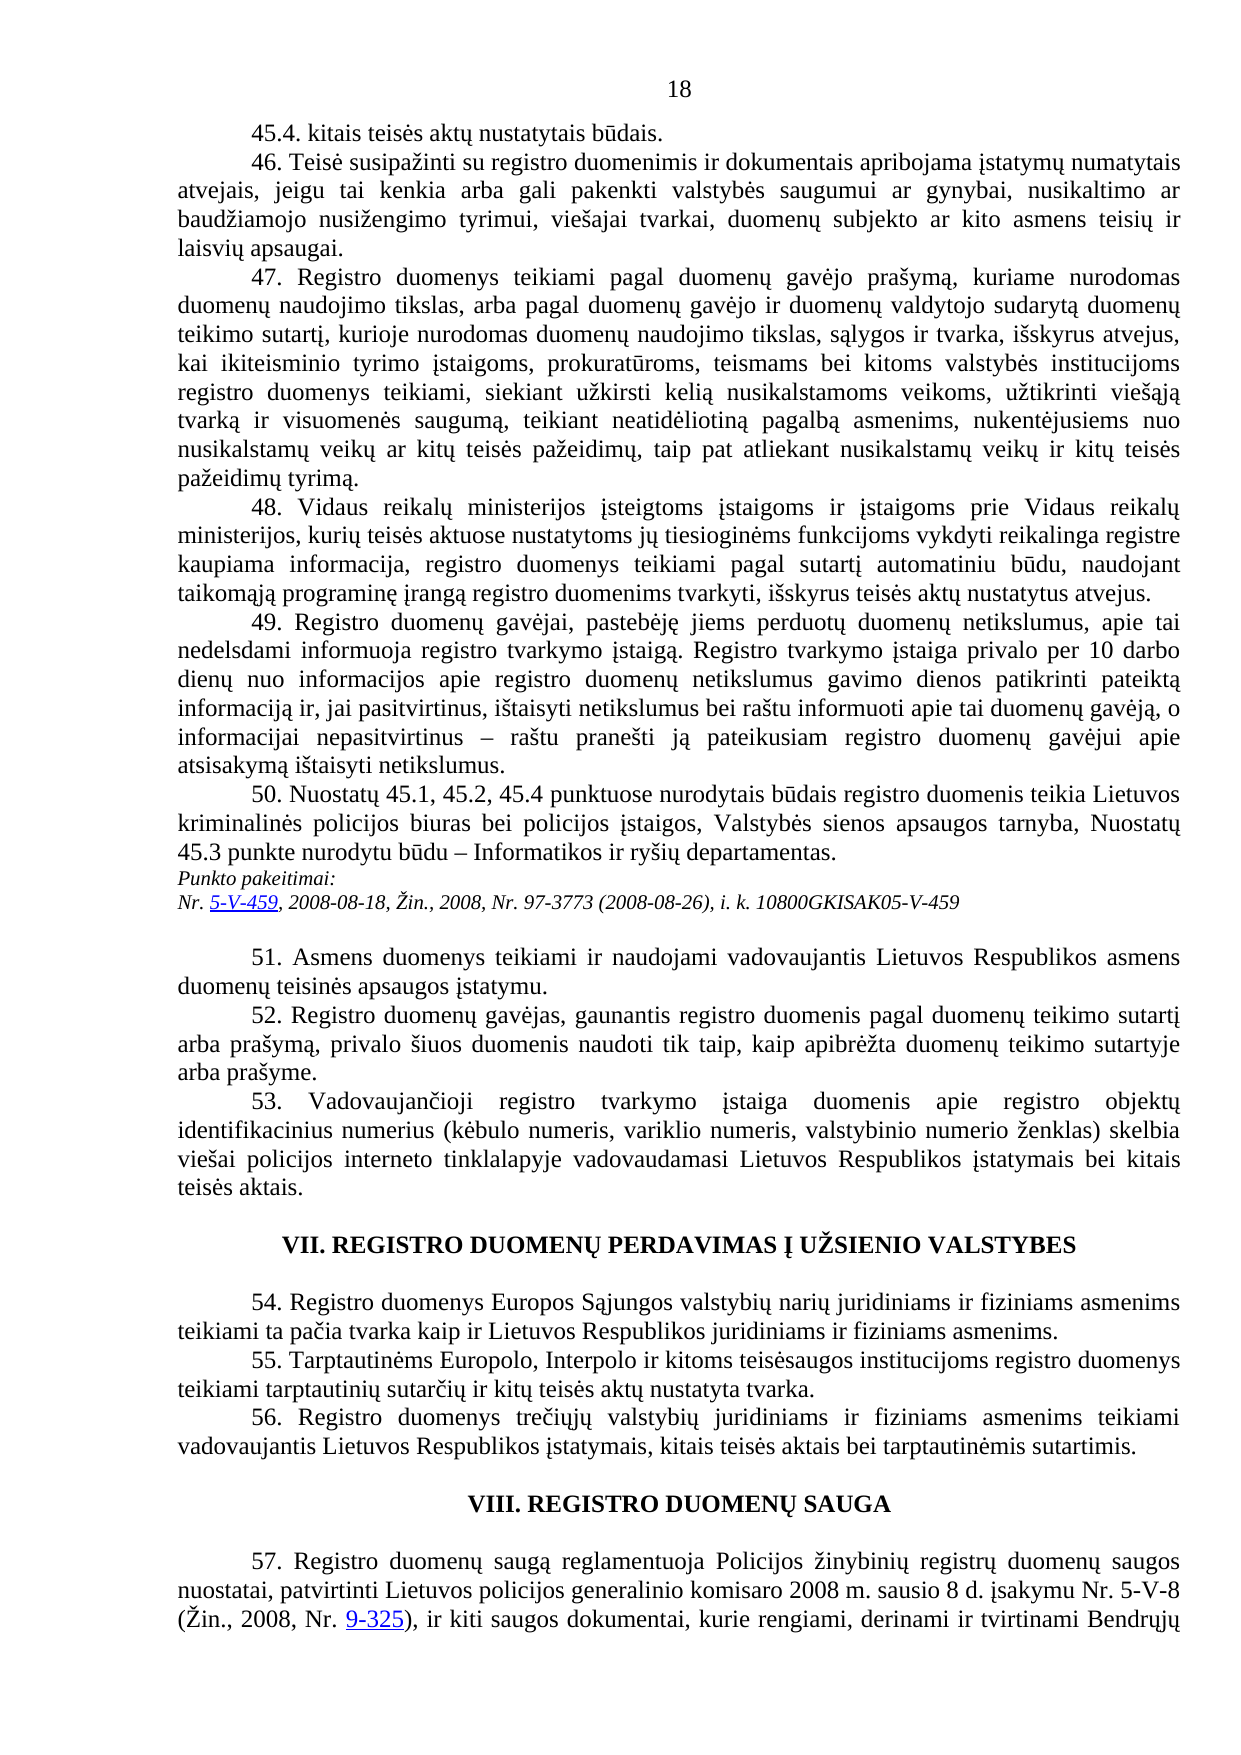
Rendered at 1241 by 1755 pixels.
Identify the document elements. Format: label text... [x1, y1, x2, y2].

text 49. Registro duomenų gavėjai, pastebėję jiems perduotų duomenų netikslumus, apie tai nedelsdami informuoja registro tvarkymo įstaigą. Registro tvarkymo įstaiga privalo per 10 darbo dienų nuo informacijos apie registro duomenų netikslumus gavimo dienos patikrinti pateiktą informaciją ir, jai pasitvirtinus, ištaisyti netikslumus bei raštu informuoti apie tai duomenų gavėją, o informacijai nepasitvirtinus – raštu pranešti ją pateikusiam registro duomenų gavėjui apie atsisakymą ištaisyti netikslumus. [177, 607, 1181, 779]
text 55. Tarptautinėms Europolo, Interpolo ir kitoms teisėsaugos institucijoms registro duomenys teikiami tarptautinių sutarčių ir kitų teisės aktų nustatyta tvarka. [177, 1345, 1181, 1402]
text 54. Registro duomenys Europos Sąjungos valstybių narių juridiniams ir fiziniams asmenims teikiami ta pačia tvarka kaip ir Lietuvos Respublikos juridiniams ir fiziniams asmenims. [177, 1287, 1181, 1345]
text Nr. 5-V-459, 2008-08-18, Žin., 2008, Nr. 97-3773 (2008-08-26), i. k. 10800GKISAK05-V-459 [177, 890, 1181, 914]
text 53. Vadovaujančioji registro tvarkymo įstaiga duomenis apie registro objektų identifikacinius numerius (kėbulo numeris, variklio numeris, valstybinio numerio ženklas) skelbia viešai policijos interneto tinklalapyje vadovaudamasi Lietuvos Respublikos įstatymais bei kitais teisės aktais. [177, 1086, 1181, 1201]
text 50. Nuostatų 45.1, 45.2, 45.4 punktuose nurodytais būdais registro duomenis teikia Lietuvos kriminalinės policijos biuras bei policijos įstaigos, Valstybės sienos apsaugos tarnyba, Nuostatų 45.3 punkte nurodytu būdu – Informatikos ir ryšių departamentas. [177, 779, 1181, 866]
text VIII. REGISTRO DUOMENŲ SAUGA [177, 1489, 1181, 1517]
text 57. Registro duomenų saugą reglamentuoja Policijos žinybinių registrų duomenų saugos nuostatai, patvirtinti Lietuvos policijos generalinio komisaro 2008 m. sausio 8 d. įsakymu Nr. 5-V-8 (Žin., 2008, Nr. 9-325), ir kiti saugos dokumentai, kurie rengiami, derinami ir tvirtinami Bendrųjų [177, 1546, 1181, 1632]
text 46. Teisė susipažinti su registro duomenimis ir dokumentais apribojama įstatymų numatytais atvejais, jeigu tai kenkia arba gali pakenkti valstybės saugumui ar gynybai, nusikaltimo ar baudžiamojo nusižengimo tyrimui, viešajai tvarkai, duomenų subjekto ar kito asmens teisių ir laisvių apsaugai. [177, 147, 1181, 262]
text 48. Vidaus reikalų ministerijos įsteigtoms įstaigoms ir įstaigoms prie Vidaus reikalų ministerijos, kurių teisės aktuose nustatytoms jų tiesioginėms funkcijoms vykdyti reikalinga registre kaupiama informacija, registro duomenys teikiami pagal sutartį automatiniu būdu, naudojant taikomąją programinę įrangą registro duomenims tvarkyti, išskyrus teisės aktų nustatytus atvejus. [177, 492, 1181, 607]
text 45.4. kitais teisės aktų nustatytais būdais. [177, 118, 1181, 147]
text 56. Registro duomenys trečiųjų valstybių juridiniams ir fiziniams asmenims teikiami vadovaujantis Lietuvos Respublikos įstatymais, kitais teisės aktais bei tarptautinėmis sutartimis. [177, 1402, 1181, 1460]
text 47. Registro duomenys teikiami pagal duomenų gavėjo prašymą, kuriame nurodomas duomenų naudojimo tikslas, arba pagal duomenų gavėjo ir duomenų valdytojo sudarytą duomenų teikimo sutartį, kurioje nurodomas duomenų naudojimo tikslas, sąlygos ir tvarka, išskyrus atvejus, kai ikiteisminio tyrimo įstaigoms, prokuratūroms, teismams bei kitoms valstybės institucijoms registro duomenys teikiami, siekiant užkirsti kelią nusikalstamoms veikoms, užtikrinti viešąją tvarką ir visuomenės saugumą, teikiant neatidėliotiną pagalbą asmenims, nukentėjusiems nuo nusikalstamų veikų ar kitų teisės pažeidimų, taip pat atliekant nusikalstamų veikų ir kitų teisės pažeidimų tyrimą. [177, 262, 1181, 492]
text VII. REGISTRO DUOMENŲ PERDAVIMAS Į UŽSIENIO VALSTYBES [177, 1230, 1181, 1259]
text 51. Asmens duomenys teikiami ir naudojami vadovaujantis Lietuvos Respublikos asmens duomenų teisinės apsaugos įstatymu. [177, 942, 1181, 1000]
text 52. Registro duomenų gavėjas, gaunantis registro duomenis pagal duomenų teikimo sutartį arba prašymą, privalo šiuos duomenis naudoti tik taip, kaip apibrėžta duomenų teikimo sutartyje arba prašyme. [177, 1000, 1181, 1086]
text Punkto pakeitimai: [177, 866, 1181, 890]
